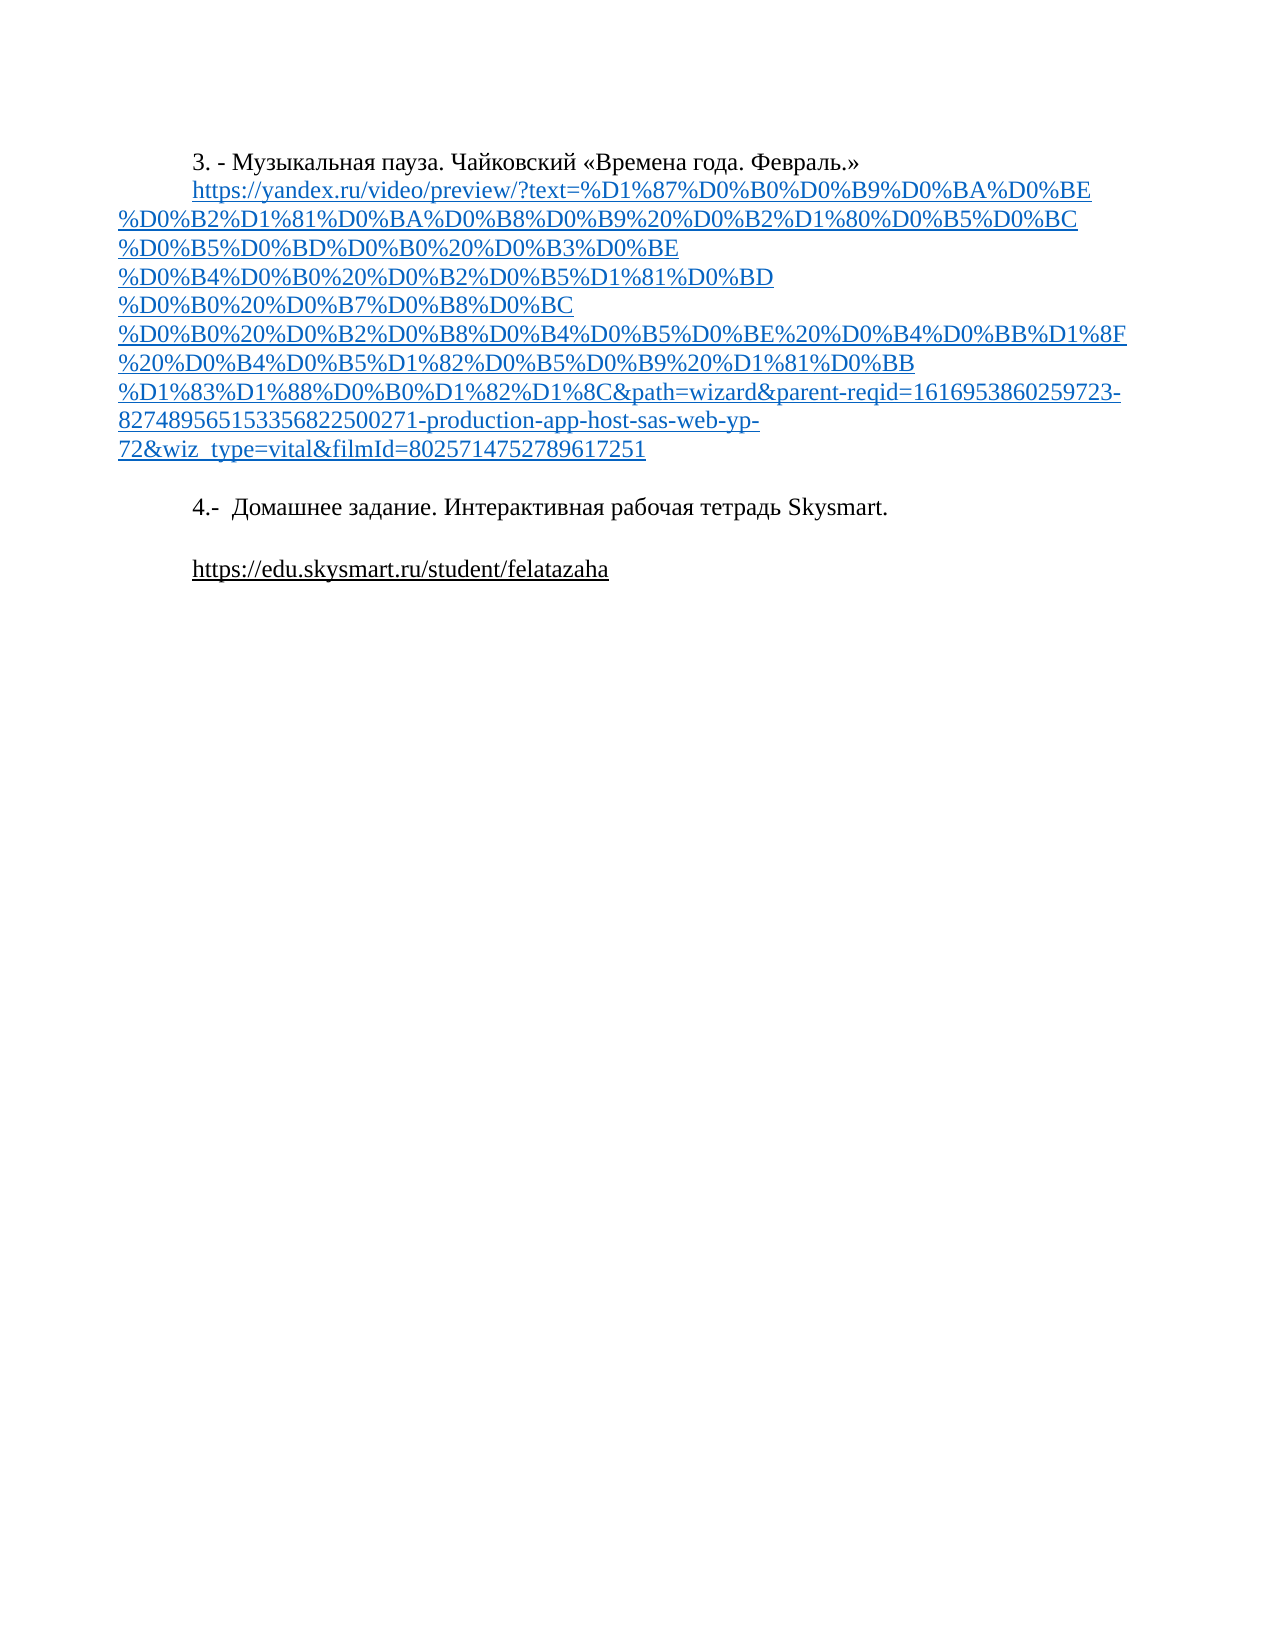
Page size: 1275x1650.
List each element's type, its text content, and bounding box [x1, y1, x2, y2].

text 4.- Домашнее задание. Интерактивная рабочая тетрадь Skysmart. [118, 492, 1157, 521]
text https://yandex.ru/video/preview/?text=%D1%87%D0%B0%D0%B9%D0%BA%D0%BE%D0%B2%D1%81%D0%BA%D0%B8%D0%B9%20%D0%B2%D1%80%D0%B5%D0%BC%D0%B5%D0%BD%D0%B0%20%D0%B3%D0%BE%D0%B4%D0%B0%20%D0%B2%D0%B5%D1%81%D0%BD%D0%B0%20%D0%B7%D0%B8%D0%BC%D0%B0%20%D0%B2%D0%B8%D0%B4%D0%B5%D0%BE%20%D0%B4%D0%BB%D1%8F%20%D0%B4%D0%B5%D1%82%D0%B5%D0%B9%20%D1%81%D0%BB%D1%83%D1%88%D0%B0%D1%82%D1%8C&path=wizard&parent-reqid=1616953860259723-827489565153356822500271-production-app-host-sas-web-yp-72&wiz_type=vital&filmId=8025714752789617251 [118, 176, 1157, 463]
text 3. - Музыкальная пауза. Чайковский «Времена года. Февраль.» [118, 147, 1157, 176]
text https://edu.skysmart.ru/student/felatazaha [118, 554, 1157, 583]
